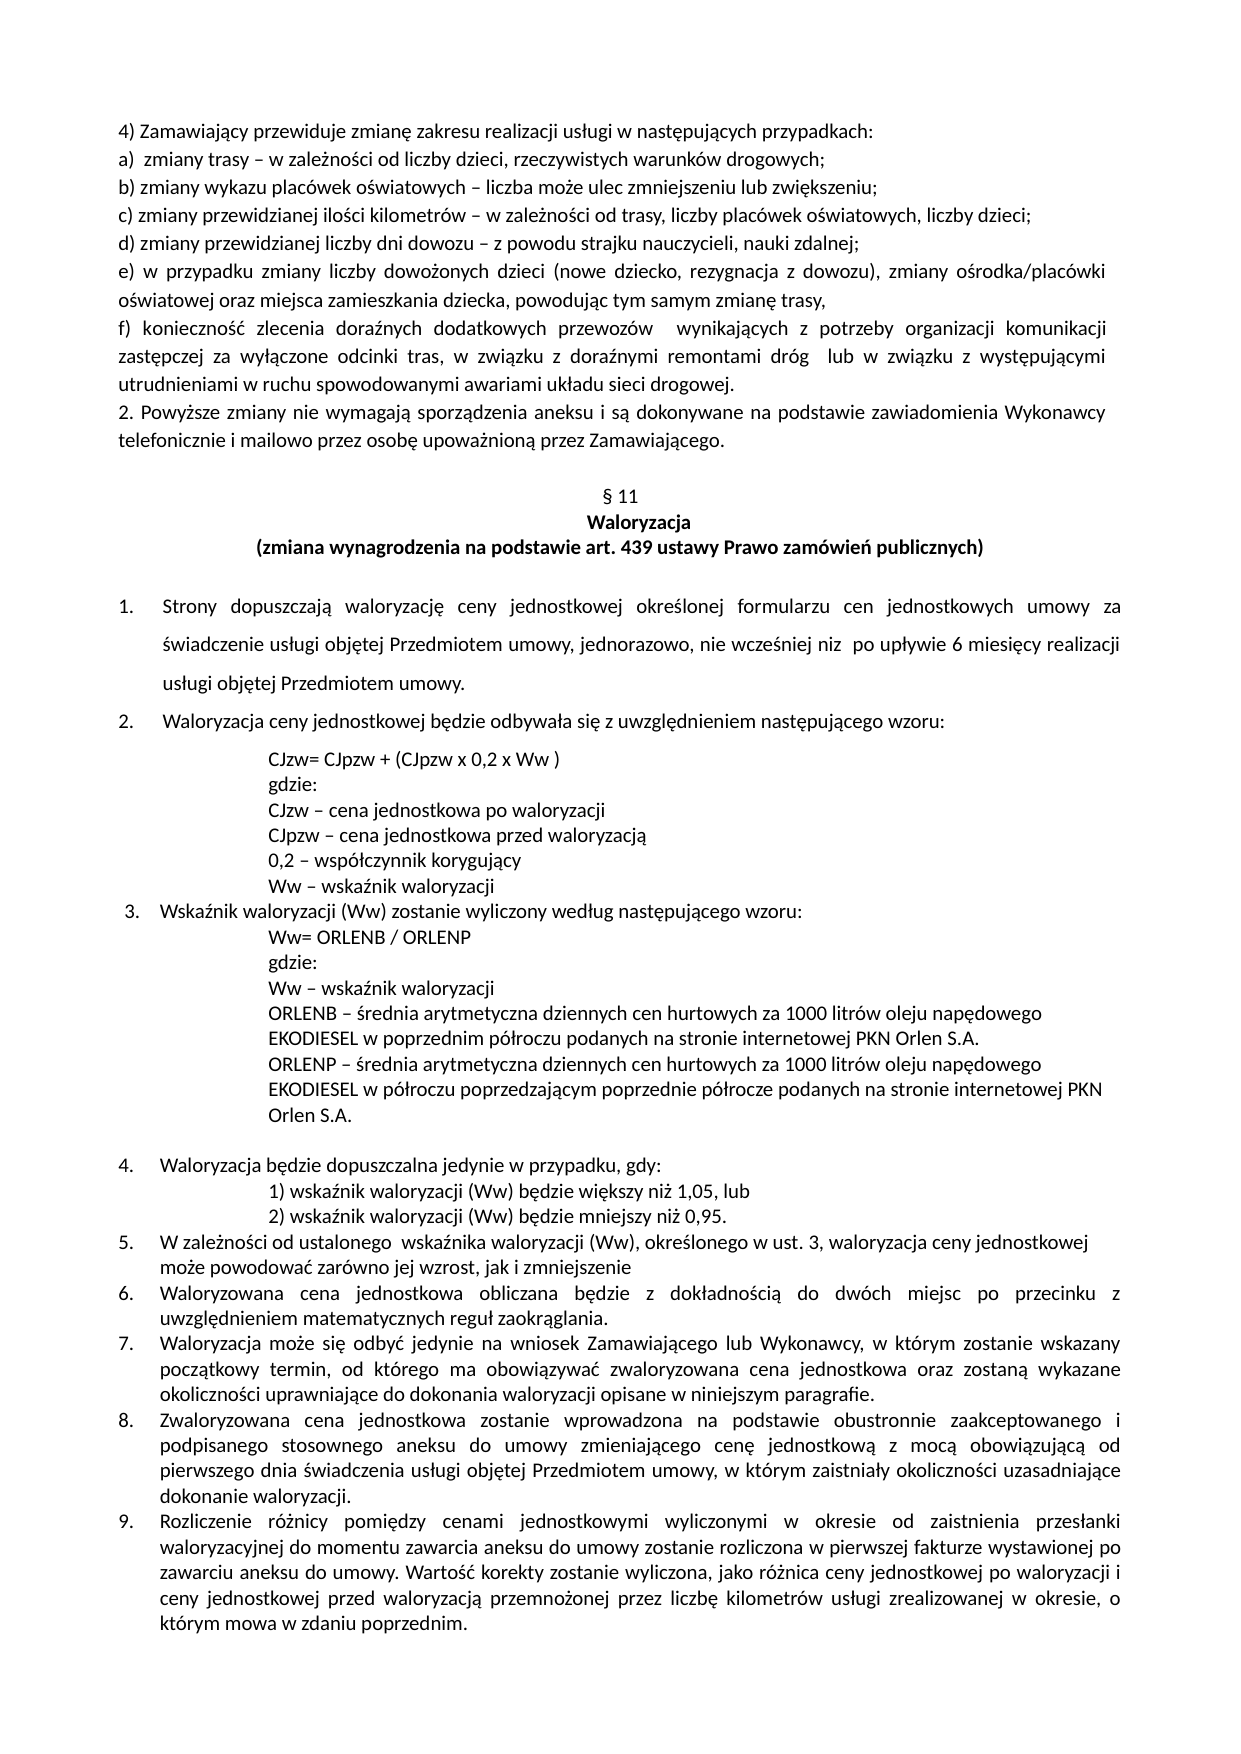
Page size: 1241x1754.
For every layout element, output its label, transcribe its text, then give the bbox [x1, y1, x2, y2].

list gdzie: [231, 949, 1122, 975]
list Waloryzacja [118, 509, 1122, 534]
list 1) wskaźnik waloryzacji (Ww) będzie większy niż 1,05, lub [231, 1178, 1122, 1203]
list EKODIESEL w półroczu poprzedzającym poprzednie półrocze podanych na stronie internetowej PKN Orlen S.A. [231, 1076, 1122, 1127]
list W zależności od ustalonego wskaźnika waloryzacji (Ww), określonego w ust. 3, waloryzacja ceny jednostkowej może powodować zarówno jej wzrost, jak i zmniejszenie [118, 1229, 1122, 1280]
list CJpzw – cena jednostkowa przed waloryzacją [231, 822, 1122, 848]
list ORLENB – średnia arytmetyczna dziennych cen hurtowych za 1000 litrów oleju napędowego [231, 1000, 1122, 1026]
list d) zmiany przewidzianej liczby dni dowozu – z powodu strajku nauczycieli, nauki zdalnej; [118, 231, 1107, 256]
list CJzw – cena jednostkowa po waloryzacji [231, 797, 1122, 822]
list a) zmiany trasy – w zależności od liczby dzieci, rzeczywistych warunków drogowych; [118, 146, 1107, 172]
list 2. Powyższe zmiany nie wymagają sporządzenia aneksu i są dokonywane na podstawie zawiadomienia Wykonawcy telefonicznie i mailowo przez osobę upoważnioną przez Zamawiającego. [118, 399, 1107, 453]
list Waloryzacja ceny jednostkowej będzie odbywała się z uwzględnieniem następującego wzoru: [118, 708, 1122, 733]
list 2) wskaźnik waloryzacji (Ww) będzie mniejszy niż 0,95. [231, 1203, 1122, 1229]
list (zmiana wynagrodzenia na podstawie art. 439 ustawy Prawo zamówień publicznych) [118, 534, 1122, 560]
list Ww – wskaźnik waloryzacji [231, 873, 1122, 898]
list Rozliczenie różnicy pomiędzy cenami jednostkowymi wyliczonymi w okresie od zaistnienia przesłanki waloryzacyjnej do momentu zawarcia aneksu do umowy zostanie rozliczona w pierwszej fakturze wystawionej po zawarciu aneksu do umowy. Wartość korekty zostanie wyliczona, jako różnica ceny jednostkowej po waloryzacji i ceny jednostkowej przed waloryzacją przemnożonej przez liczbę kilometrów usługi zrealizowanej w okresie, o którym mowa w zdaniu poprzednim. [118, 1508, 1122, 1636]
list Zwaloryzowana cena jednostkowa zostanie wprowadzona na podstawie obustronnie zaakceptowanego i podpisanego stosownego aneksu do umowy zmieniającego cenę jednostkową z mocą obowiązującą od pierwszego dnia świadczenia usługi objętej Przedmiotem umowy, w którym zaistniały okoliczności uzasadniające dokonanie waloryzacji. [118, 1407, 1122, 1508]
list 4) Zamawiający przewiduje zmianę zakresu realizacji usługi w następujących przypadkach: [118, 118, 1107, 143]
list f) konieczność zlecenia doraźnych dodatkowych przewozów wynikających z potrzeby organizacji komunikacji zastępczej za wyłączone odcinki tras, w związku z doraźnymi remontami dróg lub w związku z występującymi utrudnieniami w ruchu spowodowanymi awariami układu sieci drogowej. [118, 315, 1107, 397]
list gdzie: [231, 771, 1122, 797]
list Strony dopuszczają waloryzację ceny jednostkowej określonej formularzu cen jednostkowych umowy za świadczenie usługi objętej Przedmiotem umowy, jednorazowo, nie wcześniej niz po upływie 6 miesięcy realizacji usługi objętej Przedmiotem umowy. [118, 593, 1122, 695]
text § 11 [118, 484, 1122, 509]
list Waloryzacja będzie dopuszczalna jedynie w przypadku, gdy: [118, 1153, 1122, 1178]
list Ww – wskaźnik waloryzacji [231, 975, 1122, 1000]
list EKODIESEL w poprzednim półroczu podanych na stronie internetowej PKN Orlen S.A. [231, 1026, 1122, 1051]
list b) zmiany wykazu placówek oświatowych – liczba może ulec zmniejszeniu lub zwiększeniu; [118, 174, 1107, 200]
list Waloryzacja może się odbyć jedynie na wniosek Zamawiającego lub Wykonawcy, w którym zostanie wskazany początkowy termin, od którego ma obowiązywać zwaloryzowana cena jednostkowa oraz zostaną wykazane okoliczności uprawniające do dokonania waloryzacji opisane w niniejszym paragrafie. [118, 1331, 1122, 1407]
list c) zmiany przewidzianej ilości kilometrów – w zależności od trasy, liczby placówek oświatowych, liczby dzieci; [118, 202, 1107, 228]
list ORLENP – średnia arytmetyczna dziennych cen hurtowych za 1000 litrów oleju napędowego [231, 1051, 1122, 1076]
list Wskaźnik waloryzacji (Ww) zostanie wyliczony według następującego wzoru: [124, 898, 1122, 924]
list e) w przypadku zmiany liczby dowożonych dzieci (nowe dziecko, rezygnacja z dowozu), zmiany ośrodka/placówki oświatowej oraz miejsca zamieszkania dziecka, powodując tym samym zmianę trasy, [118, 259, 1107, 312]
list Waloryzowana cena jednostkowa obliczana będzie z dokładnością do dwóch miejsc po przecinku z uwzględnieniem matematycznych reguł zaokrąglania. [118, 1280, 1122, 1331]
list Ww= ORLENB / ORLENP [231, 924, 1122, 949]
list CJzw= CJpzw + (CJpzw x 0,2 x Ww ) [231, 746, 1122, 771]
list 0,2 – współczynnik korygujący [231, 848, 1122, 873]
